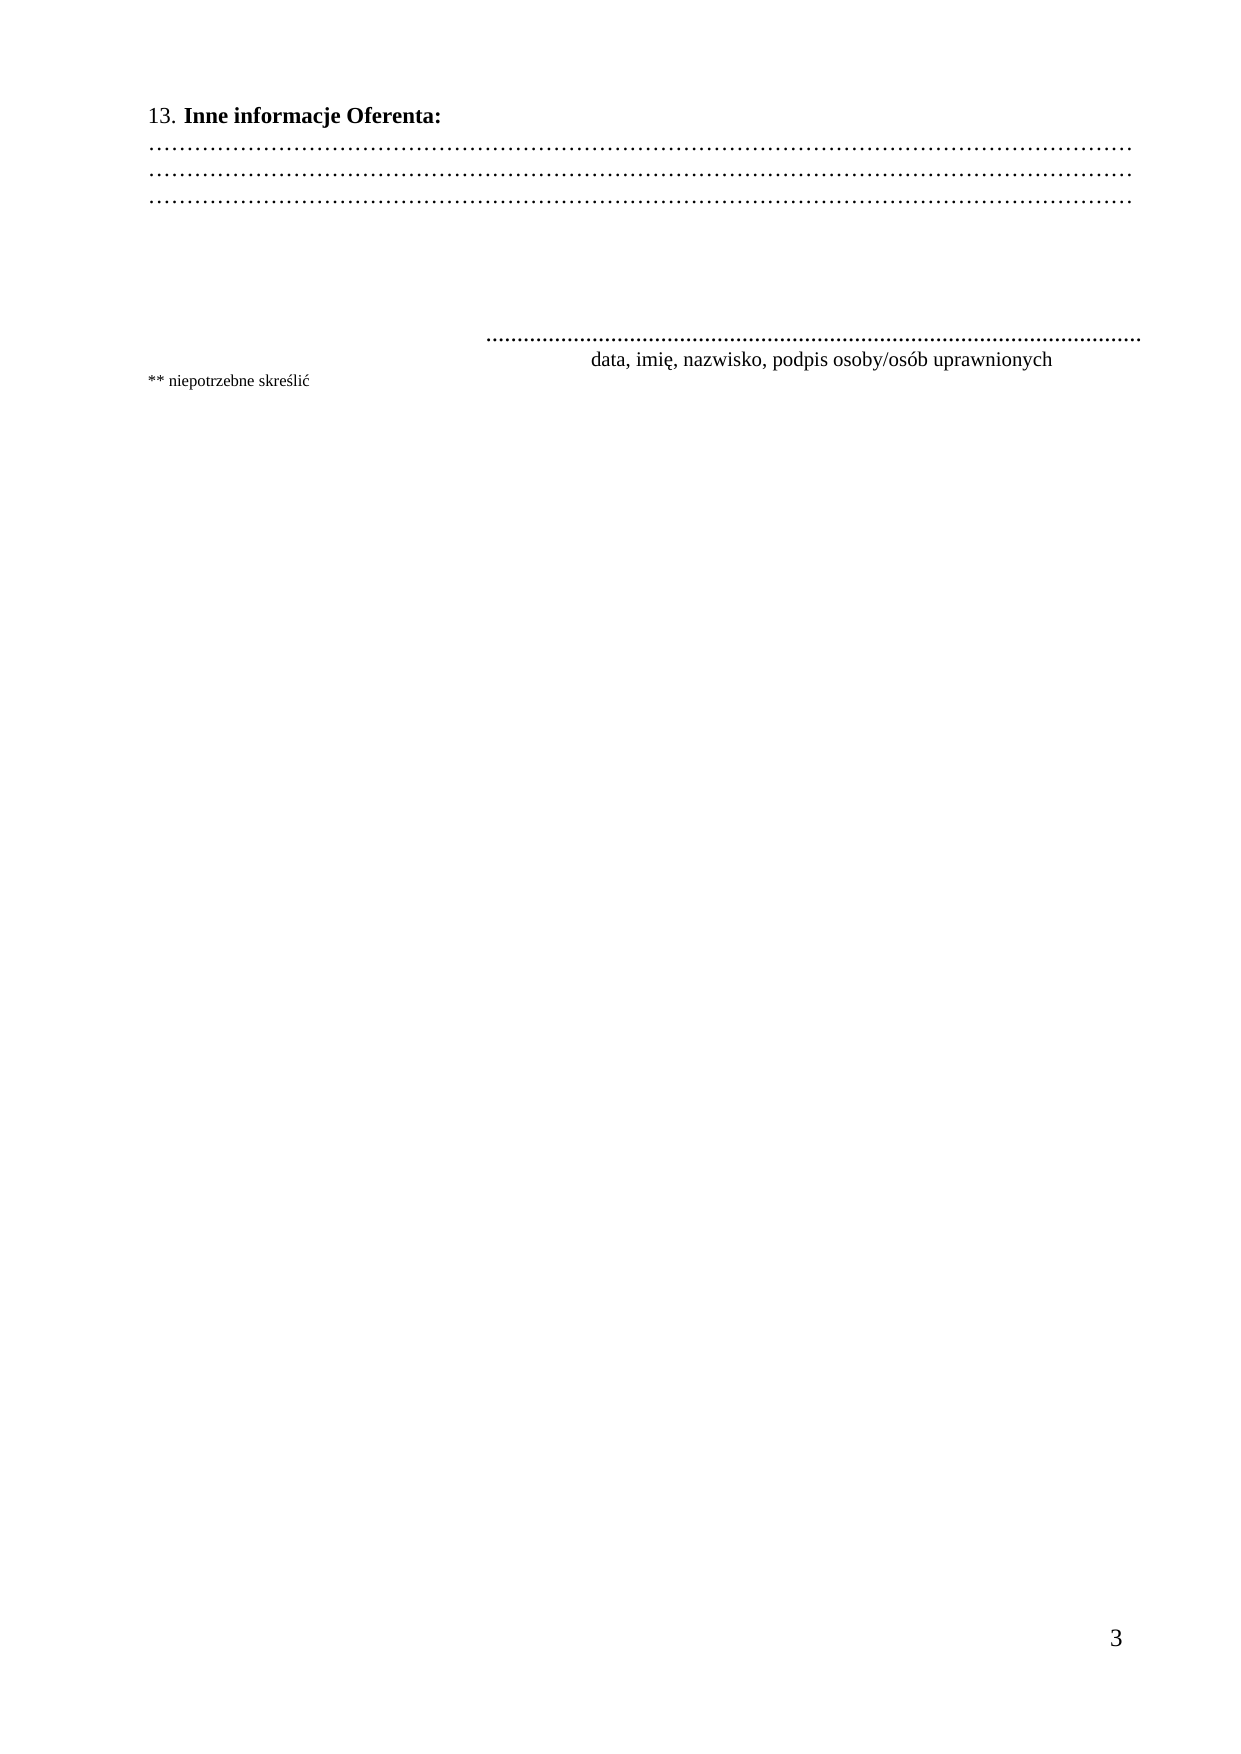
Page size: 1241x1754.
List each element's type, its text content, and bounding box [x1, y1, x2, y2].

text ......................................................................................................... [148, 318, 1141, 347]
text ……………………………………………………………………………………………………………………………………………………………………………………………………………………………………………………………………………………………………………………………………………………… [148, 129, 1141, 208]
list Inne informacje Oferenta: [148, 100, 1122, 129]
text data, imię, nazwisko, podpis osoby/osób uprawnionych [148, 347, 1141, 371]
text ** niepotrzebne skreślić [148, 371, 1141, 390]
